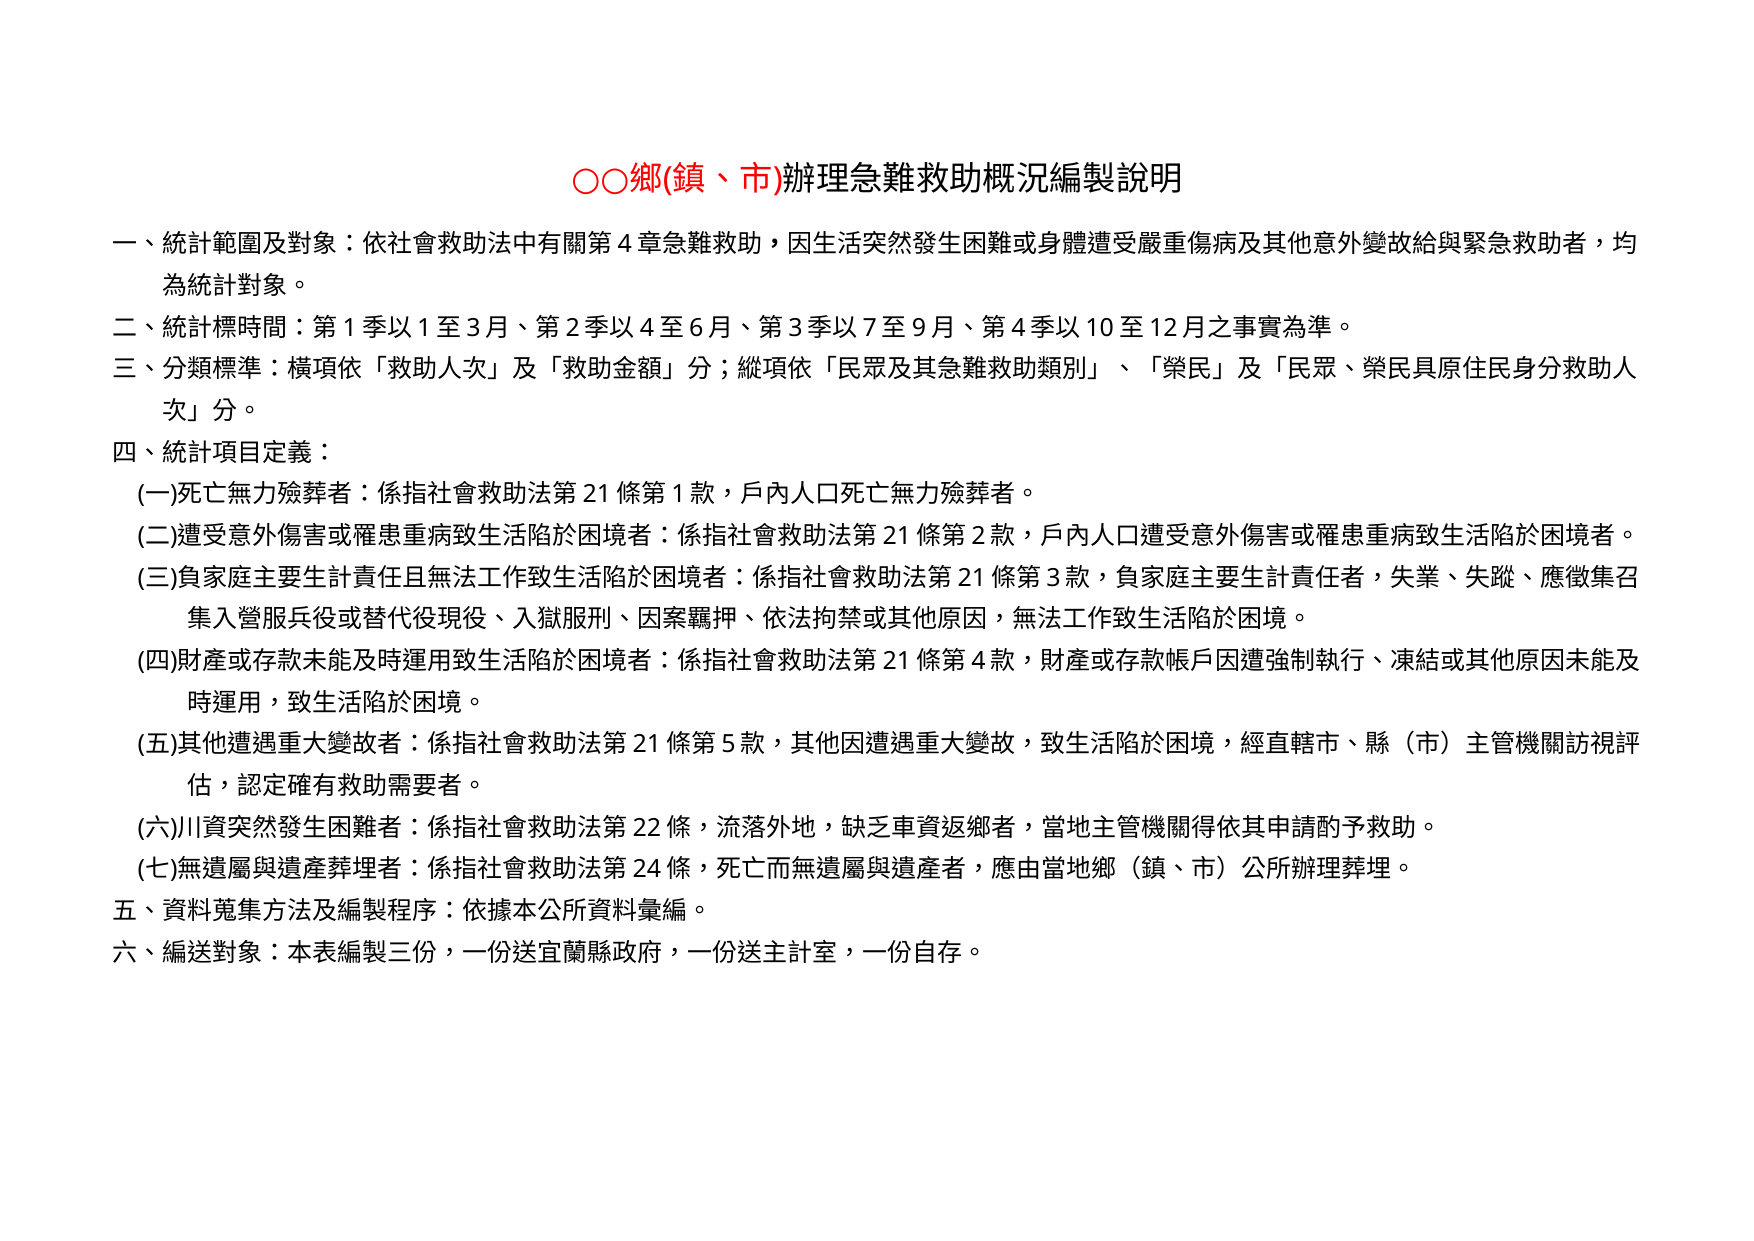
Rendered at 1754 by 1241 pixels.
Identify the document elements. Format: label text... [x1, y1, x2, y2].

text (四)財產或存款未能及時運用致生活陷於困境者：係指社會救助法第21條第4款，財產或存款帳戶因遭強制執行、凍結或其他原因未能及時運用，致生活陷於困境。 [137, 641, 1641, 718]
text 四、統計項目定義： [112, 432, 1641, 468]
text 六、編送對象：本表編製三份，一份送宜蘭縣政府，一份送主計室，一份自存。 [112, 932, 1641, 968]
text (三)負家庭主要生計責任且無法工作致生活陷於困境者：係指社會救助法第21條第3款，負家庭主要生計責任者，失業、失蹤、應徵集召集入營服兵役或替代役現役、入獄服刑、因案羈押、依法拘禁或其他原因，無法工作致生活陷於困境。 [137, 557, 1641, 635]
text 一、統計範圍及對象：依社會救助法中有關第4章急難救助，因生活突然發生困難或身體遭受嚴重傷病及其他意外變故給與緊急救助者，均為統計對象。 [112, 224, 1641, 302]
text (五)其他遭遇重大變故者：係指社會救助法第21條第5款，其他因遭遇重大變故，致生活陷於困境，經直轄市、縣（市）主管機關訪視評估，認定確有救助需要者。 [137, 724, 1641, 802]
text (一)死亡無力殮葬者：係指社會救助法第21條第1款，戶內人口死亡無力殮葬者。 [137, 474, 1641, 510]
text (七)無遺屬與遺產葬埋者：係指社會救助法第24條，死亡而無遺屬與遺產者，應由當地鄉（鎮、市）公所辦理葬埋。 [137, 849, 1641, 885]
text 三、分類標準：橫項依「救助人次」及「救助金額」分；縱項依「民眾及其急難救助類別」、「榮民」及「民眾、榮民具原住民身分救助人次」分。 [112, 349, 1641, 427]
text ○○鄉(鎮、市)辦理急難救助概況編製說明 [112, 151, 1641, 200]
text (六)川資突然發生困難者：係指社會救助法第22條，流落外地，缺乏車資返鄉者，當地主管機關得依其申請酌予救助。 [137, 807, 1641, 843]
text (二)遭受意外傷害或罹患重病致生活陷於困境者：係指社會救助法第21條第2款，戶內人口遭受意外傷害或罹患重病致生活陷於困境者。 [137, 516, 1641, 552]
text 五、資料蒐集方法及編製程序：依據本公所資料彙編。 [112, 891, 1641, 927]
text 二、統計標時間：第1季以1至3月、第2季以4至6月、第3季以7至9月、第4季以10至12月之事實為準。 [112, 307, 1641, 343]
